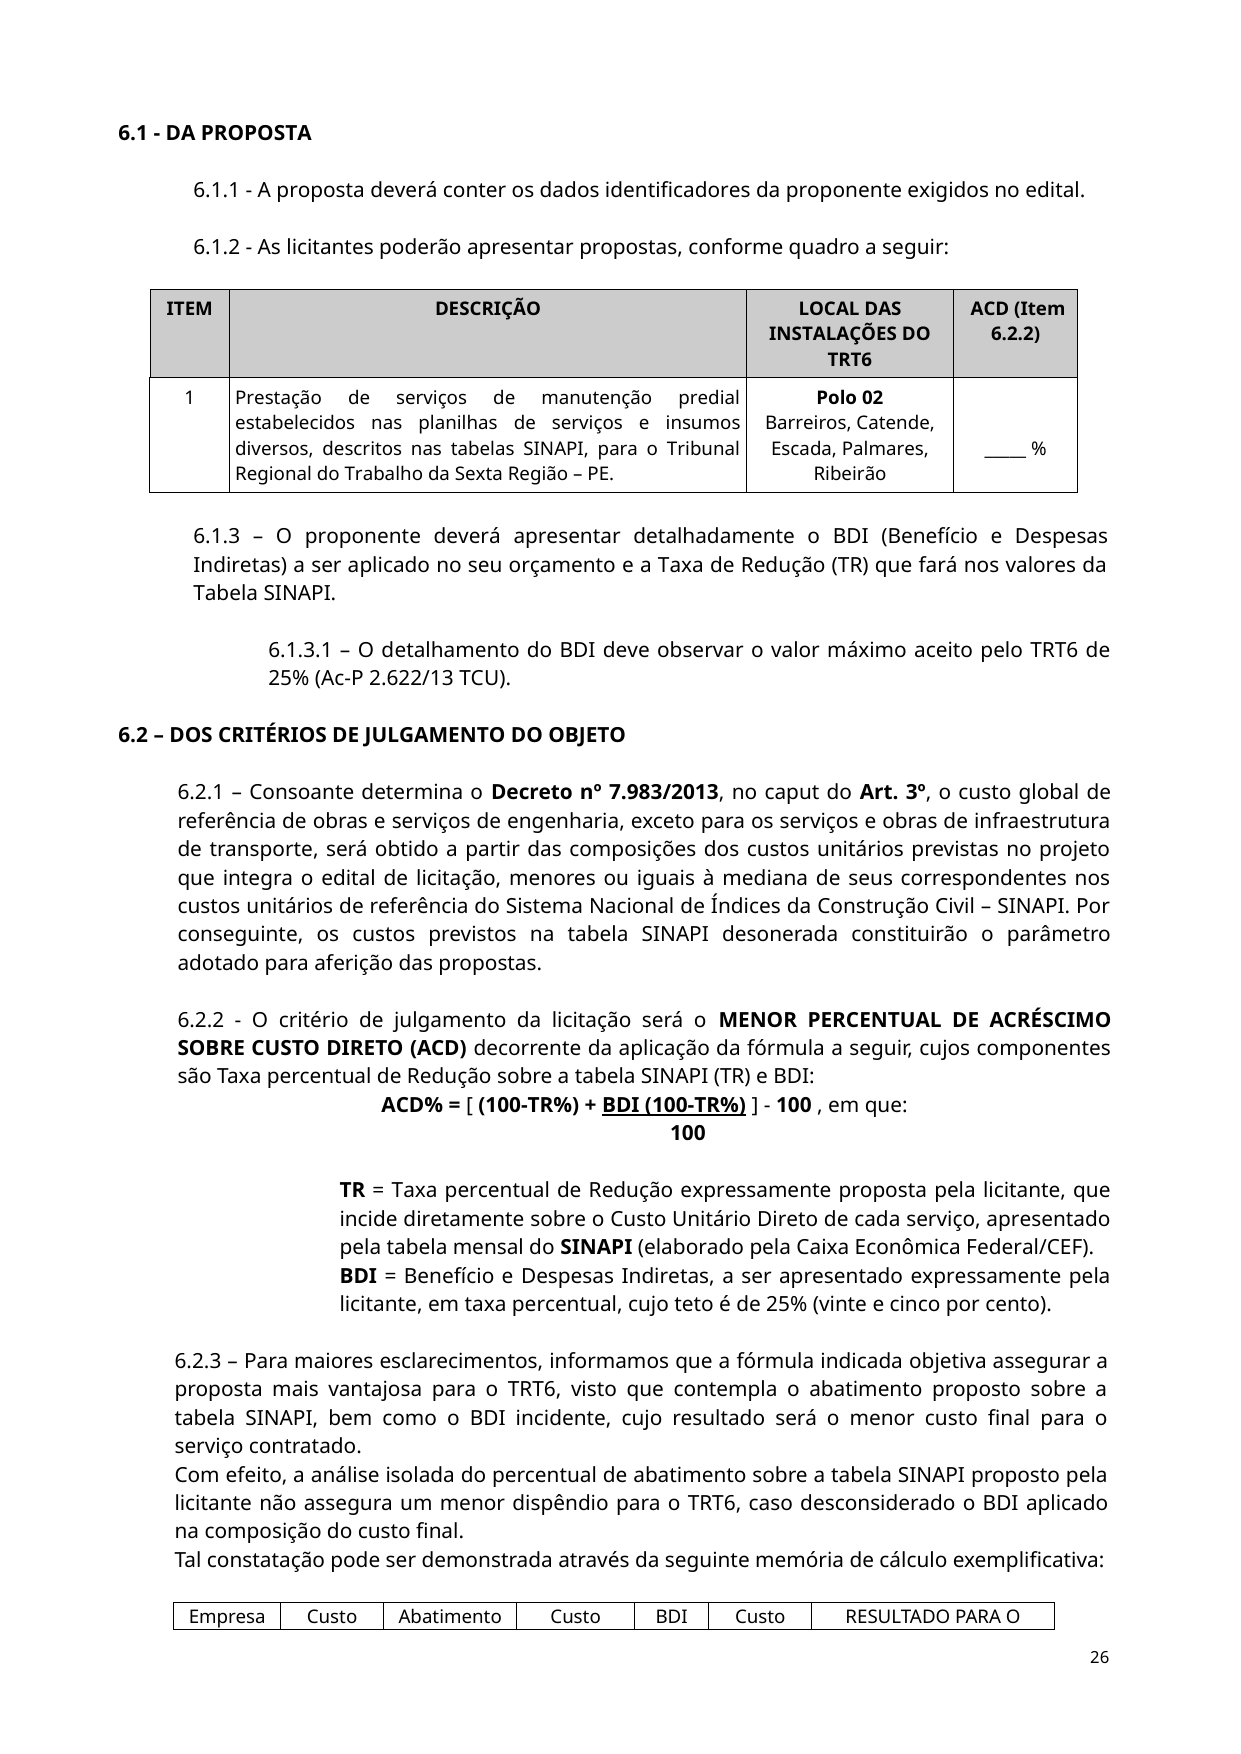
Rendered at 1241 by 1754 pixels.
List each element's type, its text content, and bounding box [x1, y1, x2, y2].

table_header Custo [281, 1603, 383, 1628]
text 6.1.1 - A proposta deverá conter os dados identificadores da proponente exigidos no edital. [193, 175, 1109, 203]
text 100 [177, 1118, 1111, 1147]
table_cell Polo 02 Barreiros, Catende, Escada, Palmares, Ribeirão [747, 378, 953, 492]
text 6.1.3.1 – O detalhamento do BDI deve observar o valor máximo aceito pelo TRT6 de 25% (Ac-P 2.622/13 TCU). [268, 635, 1112, 692]
table_header BDI [635, 1603, 708, 1628]
list 6.1 - DA PROPOSTA [118, 118, 1112, 147]
table_cell 1 [150, 378, 229, 492]
text 6.2 – DOS CRITÉRIOS DE JULGAMENTO DO OBJETO [118, 720, 1109, 749]
text TR = Taxa percentual de Redução expressamente proposta pela licitante, que incide diretamente sobre o Custo Unitário Direto de cada serviço, apresentado pela tabela mensal do SINAPI (elaborado pela Caixa Econômica Federal/CEF). [339, 1175, 1112, 1261]
text Tal constatação pode ser demonstrada através da seguinte memória de cálculo exemplificativa: [174, 1545, 1109, 1573]
table_header ITEM [151, 290, 229, 377]
table_header Custo [709, 1603, 811, 1628]
table_header Empresa [174, 1603, 280, 1628]
text 6.2.3 – Para maiores esclarecimentos, informamos que a fórmula indicada objetiva assegurar a proposta mais vantajosa para o TRT6, visto que contempla o abatimento proposto sobre a tabela SINAPI, bem como o BDI incidente, cujo resultado será o menor custo final para o serviço contratado. [174, 1346, 1109, 1460]
table_header Custo [517, 1603, 634, 1628]
table_cell Prestação de serviços de manutenção predial estabelecidos nas planilhas de serviços e insumos diversos, descritos nas tabelas SINAPI, para o Tribunal Regional do Trabalho da Sexta Região – PE. [230, 378, 746, 492]
table_cell _____ % [954, 378, 1077, 492]
text 6.1.3 – O proponente deverá apresentar detalhadamente o BDI (Benefício e Despesas Indiretas) a ser aplicado no seu orçamento e a Taxa de Redução (TR) que fará nos valores da Tabela SINAPI. [193, 521, 1109, 607]
table_header Abatimento [384, 1603, 516, 1628]
text 6.1.2 - As licitantes poderão apresentar propostas, conforme quadro a seguir: [193, 232, 1198, 260]
text ACD% = [ (100-TR%) + BDI (100-TR%) ] - 100 , em que: [177, 1090, 1111, 1118]
text 6.2.2 - O critério de julgamento da licitação será o MENOR PERCENTUAL DE ACRÉSCIMO SOBRE CUSTO DIRETO (ACD) decorrente da aplicação da fórmula a seguir, cujos componentes são Taxa percentual de Redução sobre a tabela SINAPI (TR) e BDI: [177, 1005, 1112, 1090]
text Com efeito, a análise isolada do percentual de abatimento sobre a tabela SINAPI proposto pela licitante não assegura um menor dispêndio para o TRT6, caso desconsiderado o BDI aplicado na composição do custo final. [174, 1460, 1109, 1545]
table_header LOCAL DAS INSTALAÇÕES DO TRT6 [747, 290, 953, 377]
text BDI = Benefício e Despesas Indiretas, a ser apresentado expressamente pela licitante, em taxa percentual, cujo teto é de 25% (vinte e cinco por cento). [339, 1261, 1112, 1318]
text 6.2.1 – Consoante determina o Decreto nº 7.983/2013, no caput do Art. 3º, o custo global de referência de obras e serviços de engenharia, exceto para os serviços e obras de infraestrutura de transporte, será obtido a partir das composições dos custos unitários previstas no projeto que integra o edital de licitação, menores ou iguais à mediana de seus correspondentes nos custos unitários de referência do Sistema Nacional de Índices da Construção Civil – SINAPI. Por conseguinte, os custos previstos na tabela SINAPI desonerada constituirão o parâmetro adotado para aferição das propostas. [177, 777, 1112, 976]
table_header DESCRIÇÃO [230, 290, 746, 377]
table_header ACD (Item 6.2.2) [954, 290, 1077, 377]
table_header RESULTADO PARA O [812, 1603, 1054, 1628]
